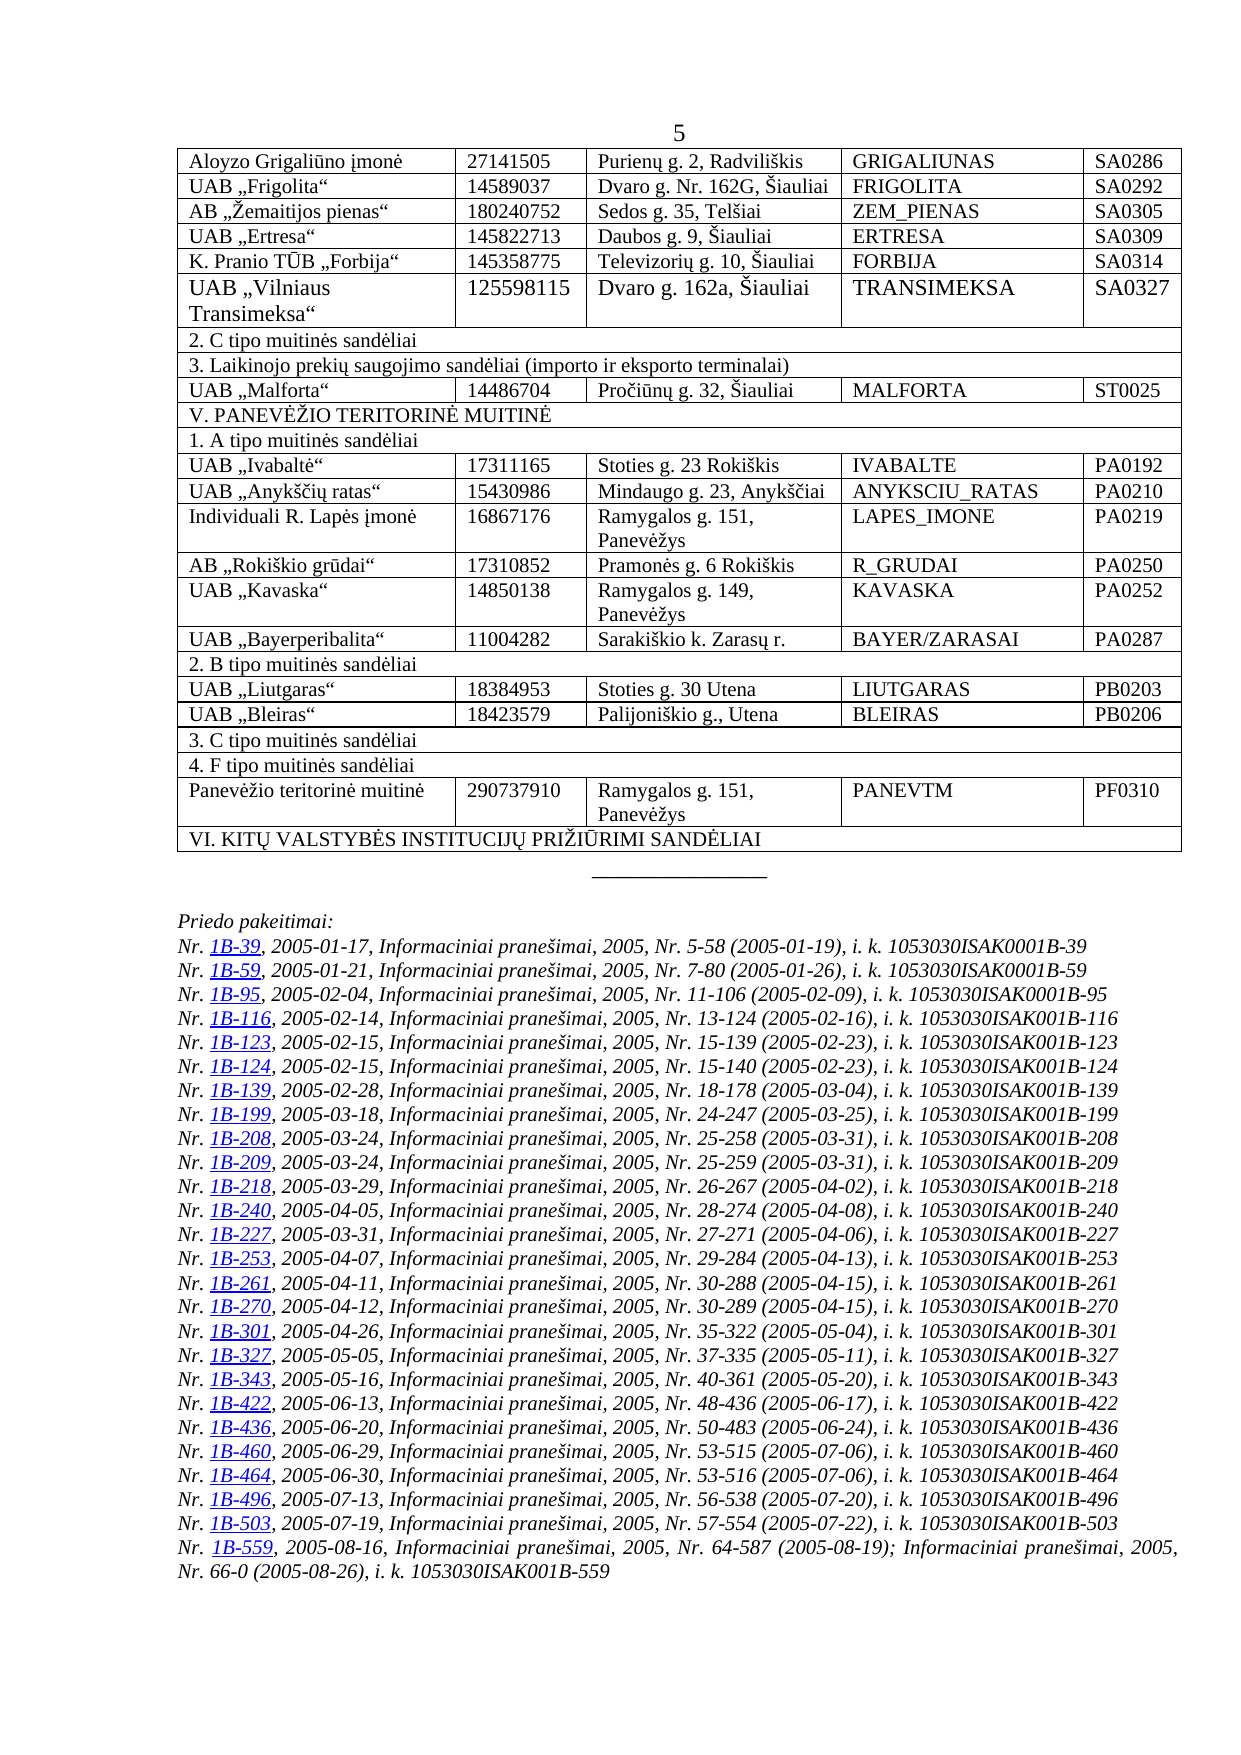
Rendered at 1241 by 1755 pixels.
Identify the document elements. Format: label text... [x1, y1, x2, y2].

table_cell BLEIRAS [842, 703, 1083, 726]
table_cell AB „Rokiškio grūdai“ [178, 553, 455, 577]
table_cell UAB „Bleiras“ [178, 703, 455, 726]
text Nr. 1B-301, 2005-04-26, Informaciniai pranešimai, 2005, Nr. 35-322 (2005-05-04), i. k. 1053030ISAK001B-301 [177, 1318, 1181, 1343]
text Nr. 1B-422, 2005-06-13, Informaciniai pranešimai, 2005, Nr. 48-436 (2005-06-17), i. k. 1053030ISAK001B-422 [177, 1391, 1181, 1415]
table_cell 18384953 [456, 677, 586, 701]
table_cell Ramygalos g. 151, Panevėžys [587, 778, 841, 826]
table_cell Pramonės g. 6 Rokiškis [587, 553, 841, 577]
table_cell FORBIJA [842, 249, 1083, 273]
table_cell ZEM_PIENAS [842, 199, 1083, 223]
table_cell Individuali R. Lapės įmonė [178, 504, 455, 552]
table_cell FRIGOLITA [842, 174, 1083, 198]
table_cell 11004282 [456, 627, 586, 651]
table_cell UAB „Ivabaltė“ [178, 454, 455, 477]
table_cell 2. C tipo muitinės sandėliai [178, 328, 1181, 352]
table_cell 15430986 [456, 479, 586, 503]
text Nr. 1B-240, 2005-04-05, Informaciniai pranešimai, 2005, Nr. 28-274 (2005-04-08), i. k. 1053030ISAK001B-240 [177, 1198, 1181, 1222]
table_cell R_GRUDAI [842, 553, 1083, 577]
table_cell Pročiūnų g. 32, Šiauliai [587, 378, 841, 402]
table_cell ERTRESA [842, 224, 1083, 248]
table_cell SA0309 [1084, 224, 1181, 248]
table_cell UAB „Liutgaras“ [178, 677, 455, 701]
text Nr. 1B-327, 2005-05-05, Informaciniai pranešimai, 2005, Nr. 37-335 (2005-05-11), i. k. 1053030ISAK001B-327 [177, 1343, 1181, 1367]
table_cell 145358775 [456, 249, 586, 273]
text Nr. 1B-209, 2005-03-24, Informaciniai pranešimai, 2005, Nr. 25-259 (2005-03-31), i. k. 1053030ISAK001B-209 [177, 1150, 1181, 1174]
text Nr. 1B-227, 2005-03-31, Informaciniai pranešimai, 2005, Nr. 27-271 (2005-04-06), i. k. 1053030ISAK001B-227 [177, 1222, 1181, 1246]
table_cell 145822713 [456, 224, 586, 248]
text Nr. 1B-95, 2005-02-04, Informaciniai pranešimai, 2005, Nr. 11-106 (2005-02-09), i. k. 1053030ISAK0001B-95 [177, 982, 1181, 1006]
table_cell 14850138 [456, 578, 586, 626]
text Nr. 1B-460, 2005-06-29, Informaciniai pranešimai, 2005, Nr. 53-515 (2005-07-06), i. k. 1053030ISAK001B-460 [177, 1439, 1181, 1463]
table_cell PA0192 [1084, 454, 1181, 477]
table_cell LAPES_IMONE [842, 504, 1083, 552]
table_cell Dvaro g. Nr. 162G, Šiauliai [587, 174, 841, 198]
text Nr. 1B-253, 2005-04-07, Informaciniai pranešimai, 2005, Nr. 29-284 (2005-04-13), i. k. 1053030ISAK001B-253 [177, 1246, 1181, 1270]
table_cell Palijoniškio g., Utena [587, 703, 841, 726]
text ______________ [177, 852, 1181, 881]
text Nr. 1B-139, 2005-02-28, Informaciniai pranešimai, 2005, Nr. 18-178 (2005-03-04), i. k. 1053030ISAK001B-139 [177, 1078, 1181, 1102]
table_cell SA0286 [1084, 149, 1181, 173]
table_cell 180240752 [456, 199, 586, 223]
table_cell Televizorių g. 10, Šiauliai [587, 249, 841, 273]
table_cell SA0305 [1084, 199, 1181, 223]
table_cell Dvaro g. 162a, Šiauliai [587, 274, 841, 327]
table_cell Mindaugo g. 23, Anykščiai [587, 479, 841, 503]
text Nr. 1B-559, 2005-08-16, Informaciniai pranešimai, 2005, Nr. 64-587 (2005-08-19); Informaciniai pranešimai, 2005, Nr. 66-0 (2005-08-26), i. k. 1053030ISAK001B-559 [177, 1535, 1181, 1583]
table_cell UAB „Anykščių ratas“ [178, 479, 455, 503]
table_cell 14486704 [456, 378, 586, 402]
table_cell Purienų g. 2, Radviliškis [587, 149, 841, 173]
text Nr. 1B-261, 2005-04-11, Informaciniai pranešimai, 2005, Nr. 30-288 (2005-04-15), i. k. 1053030ISAK001B-261 [177, 1270, 1181, 1294]
text Nr. 1B-116, 2005-02-14, Informaciniai pranešimai, 2005, Nr. 13-124 (2005-02-16), i. k. 1053030ISAK001B-116 [177, 1006, 1181, 1030]
table_cell PA0210 [1084, 479, 1181, 503]
table_cell 17310852 [456, 553, 586, 577]
table_cell 17311165 [456, 454, 586, 477]
table_cell Panevėžio teritorinė muitinė [178, 778, 455, 826]
table_cell 3. Laikinojo prekių saugojimo sandėliai (importo ir eksporto terminalai) [178, 353, 1181, 377]
text Nr. 1B-270, 2005-04-12, Informaciniai pranešimai, 2005, Nr. 30-289 (2005-04-15), i. k. 1053030ISAK001B-270 [177, 1294, 1181, 1318]
table_cell 14589037 [456, 174, 586, 198]
text Nr. 1B-199, 2005-03-18, Informaciniai pranešimai, 2005, Nr. 24-247 (2005-03-25), i. k. 1053030ISAK001B-199 [177, 1102, 1181, 1126]
table_cell SA0327 [1084, 274, 1181, 327]
table_cell PF0310 [1084, 778, 1181, 826]
table_cell 4. F tipo muitinės sandėliai [178, 753, 1181, 777]
table_cell 2. B tipo muitinės sandėliai [178, 652, 1181, 676]
text Nr. 1B-436, 2005-06-20, Informaciniai pranešimai, 2005, Nr. 50-483 (2005-06-24), i. k. 1053030ISAK001B-436 [177, 1415, 1181, 1439]
table_cell 16867176 [456, 504, 586, 552]
table_cell UAB „Vilniaus Transimeksa“ [178, 274, 455, 327]
table_cell Ramygalos g. 149, Panevėžys [587, 578, 841, 626]
text Nr. 1B-218, 2005-03-29, Informaciniai pranešimai, 2005, Nr. 26-267 (2005-04-02), i. k. 1053030ISAK001B-218 [177, 1174, 1181, 1198]
table_cell Stoties g. 23 Rokiškis [587, 454, 841, 477]
text Nr. 1B-208, 2005-03-24, Informaciniai pranešimai, 2005, Nr. 25-258 (2005-03-31), i. k. 1053030ISAK001B-208 [177, 1126, 1181, 1150]
table_cell ANYKSCIU_RATAS [842, 479, 1083, 503]
table_cell 125598115 [456, 274, 586, 327]
text Nr. 1B-59, 2005-01-21, Informaciniai pranešimai, 2005, Nr. 7-80 (2005-01-26), i. k. 1053030ISAK0001B-59 [177, 958, 1181, 982]
table_cell ST0025 [1084, 378, 1181, 402]
table_cell PA0287 [1084, 627, 1181, 651]
text Nr. 1B-39, 2005-01-17, Informaciniai pranešimai, 2005, Nr. 5-58 (2005-01-19), i. k. 1053030ISAK0001B-39 [177, 933, 1181, 958]
text Nr. 1B-124, 2005-02-15, Informaciniai pranešimai, 2005, Nr. 15-140 (2005-02-23), i. k. 1053030ISAK001B-124 [177, 1054, 1181, 1078]
table_cell PA0219 [1084, 504, 1181, 552]
table_cell K. Pranio TŪB „Forbija“ [178, 249, 455, 273]
table_cell Ramygalos g. 151, Panevėžys [587, 504, 841, 552]
table_cell UAB „Frigolita“ [178, 174, 455, 198]
table_cell LIUTGARAS [842, 677, 1083, 701]
text Nr. 1B-503, 2005-07-19, Informaciniai pranešimai, 2005, Nr. 57-554 (2005-07-22), i. k. 1053030ISAK001B-503 [177, 1511, 1181, 1535]
table_cell UAB „Ertresa“ [178, 224, 455, 248]
table_cell Stoties g. 30 Utena [587, 677, 841, 701]
table_cell 290737910 [456, 778, 586, 826]
table_cell 3. C tipo muitinės sandėliai [178, 728, 1181, 752]
text Nr. 1B-464, 2005-06-30, Informaciniai pranešimai, 2005, Nr. 53-516 (2005-07-06), i. k. 1053030ISAK001B-464 [177, 1463, 1181, 1487]
table_cell 27141505 [456, 149, 586, 173]
table_cell 1. A tipo muitinės sandėliai [178, 428, 1181, 452]
table_cell AB „Žemaitijos pienas“ [178, 199, 455, 223]
table_cell UAB „Kavaska“ [178, 578, 455, 626]
table_cell Aloyzo Grigaliūno įmonė [178, 149, 455, 173]
table_cell TRANSIMEKSA [842, 274, 1083, 327]
table_cell BAYER/ZARASAI [842, 627, 1083, 651]
table_cell SA0292 [1084, 174, 1181, 198]
text Priedo pakeitimai: [177, 909, 1181, 933]
table_cell Sedos g. 35, Telšiai [587, 199, 841, 223]
table_cell UAB „Malforta“ [178, 378, 455, 402]
table_cell 18423579 [456, 703, 586, 726]
text Nr. 1B-496, 2005-07-13, Informaciniai pranešimai, 2005, Nr. 56-538 (2005-07-20), i. k. 1053030ISAK001B-496 [177, 1487, 1181, 1511]
table_cell UAB „Bayerperibalita“ [178, 627, 455, 651]
table_cell SA0314 [1084, 249, 1181, 273]
text Nr. 1B-123, 2005-02-15, Informaciniai pranešimai, 2005, Nr. 15-139 (2005-02-23), i. k. 1053030ISAK001B-123 [177, 1030, 1181, 1054]
text Nr. 1B-343, 2005-05-16, Informaciniai pranešimai, 2005, Nr. 40-361 (2005-05-20), i. k. 1053030ISAK001B-343 [177, 1367, 1181, 1391]
table_cell PB0206 [1084, 703, 1181, 726]
table_cell IVABALTE [842, 454, 1083, 477]
table_cell GRIGALIUNAS [842, 149, 1083, 173]
table_cell V. PANEVĖŽIO TERITORINĖ MUITINĖ [178, 403, 1181, 427]
table_cell Daubos g. 9, Šiauliai [587, 224, 841, 248]
table_cell PA0252 [1084, 578, 1181, 626]
table_cell Sarakiškio k. Zarasų r. [587, 627, 841, 651]
table_cell PB0203 [1084, 677, 1181, 701]
table_cell PANEVTM [842, 778, 1083, 826]
table_cell VI. KITŲ VALSTYBĖS INSTITUCIJŲ PRIŽIŪRIMI SANDĖLIAI [178, 827, 1181, 851]
table_cell KAVASKA [842, 578, 1083, 626]
table_cell PA0250 [1084, 553, 1181, 577]
table_cell MALFORTA [842, 378, 1083, 402]
